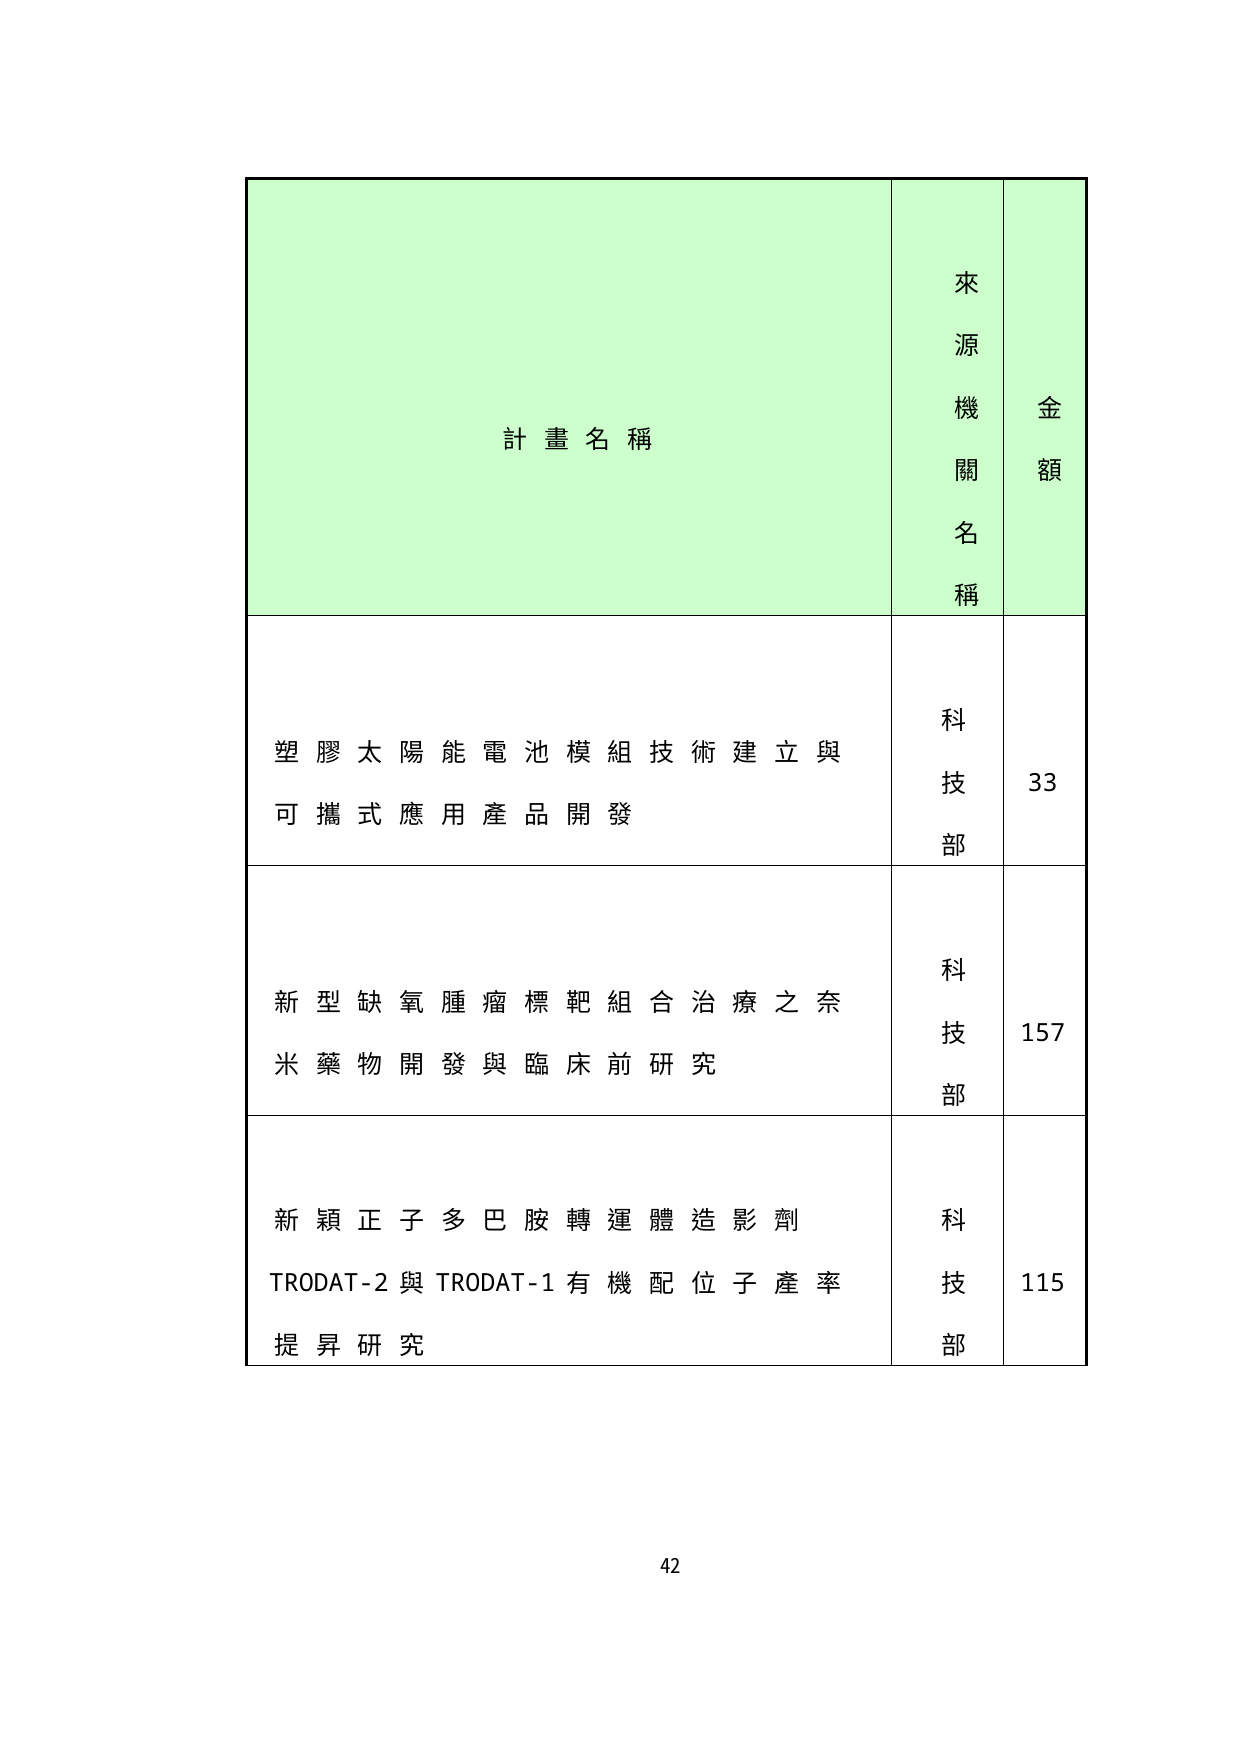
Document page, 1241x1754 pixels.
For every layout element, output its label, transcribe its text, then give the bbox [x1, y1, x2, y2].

table_header 金額 [1004, 180, 1085, 615]
table_header 來源機關名稱 [892, 180, 1003, 615]
table_cell 33 [1004, 616, 1085, 865]
table_cell 新型缺氧腫瘤標靶組合治療之奈米藥物開發與臨床前研究 [248, 866, 891, 1115]
table_cell 科技部 [892, 616, 1003, 865]
table_cell 科技部 [892, 866, 1003, 1115]
table_cell 115 [1004, 1116, 1085, 1365]
table_cell 新穎正子多巴胺轉運體造影劑TRODAT-2與TRODAT-1有機配位子產率提昇研究 [248, 1116, 891, 1365]
table_cell 157 [1004, 866, 1085, 1115]
table_header 計畫名稱 [248, 180, 891, 615]
table_cell 塑膠太陽能電池模組技術建立與可攜式應用產品開發 [248, 616, 891, 865]
table_cell 科技部 [892, 1116, 1003, 1365]
